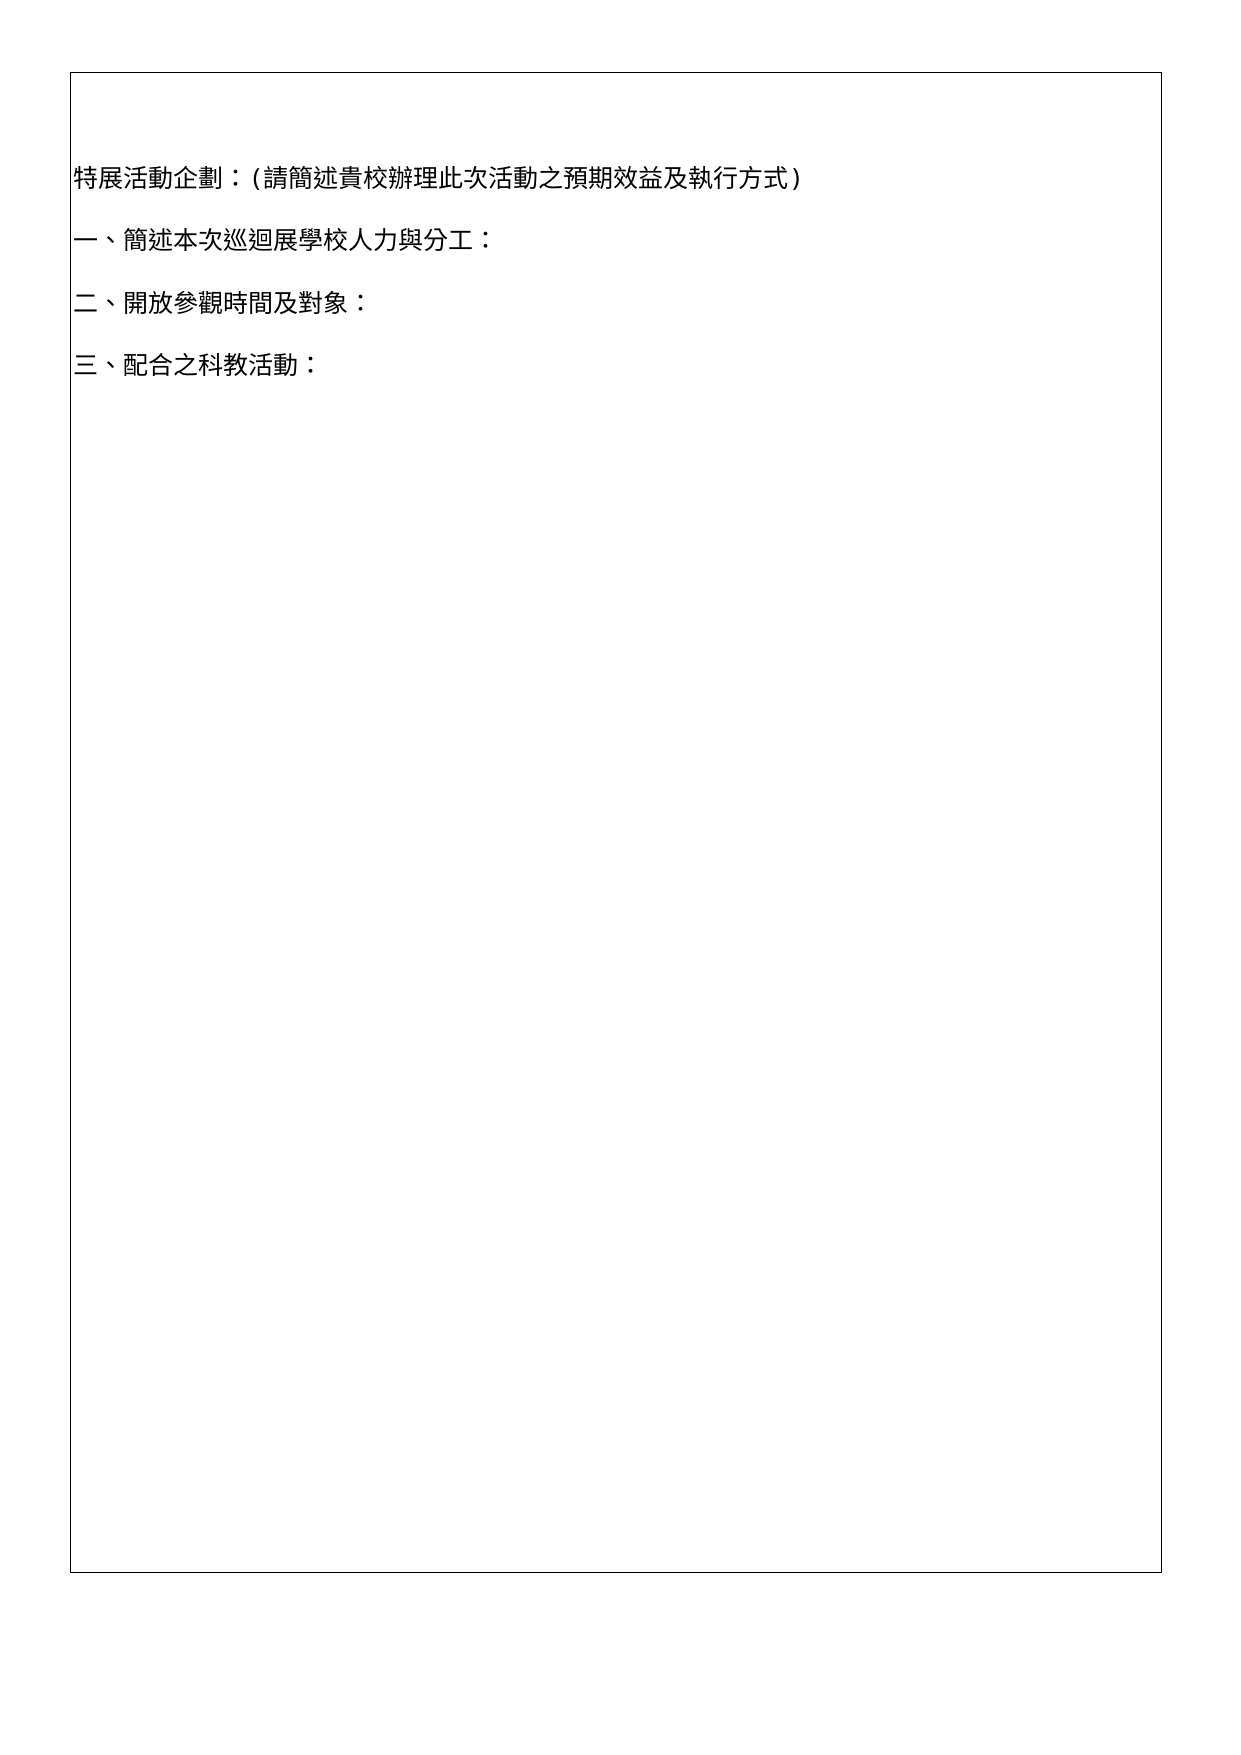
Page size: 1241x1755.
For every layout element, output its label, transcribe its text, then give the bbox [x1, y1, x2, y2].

table_cell 特展活動企劃：(請簡述貴校辦理此次活動之預期效益及執行方式) 一、簡述本次巡迴展學校人力與分工： 二、開放參觀時間及對象： 三、配合之科教活動： [71, 73, 1161, 1572]
